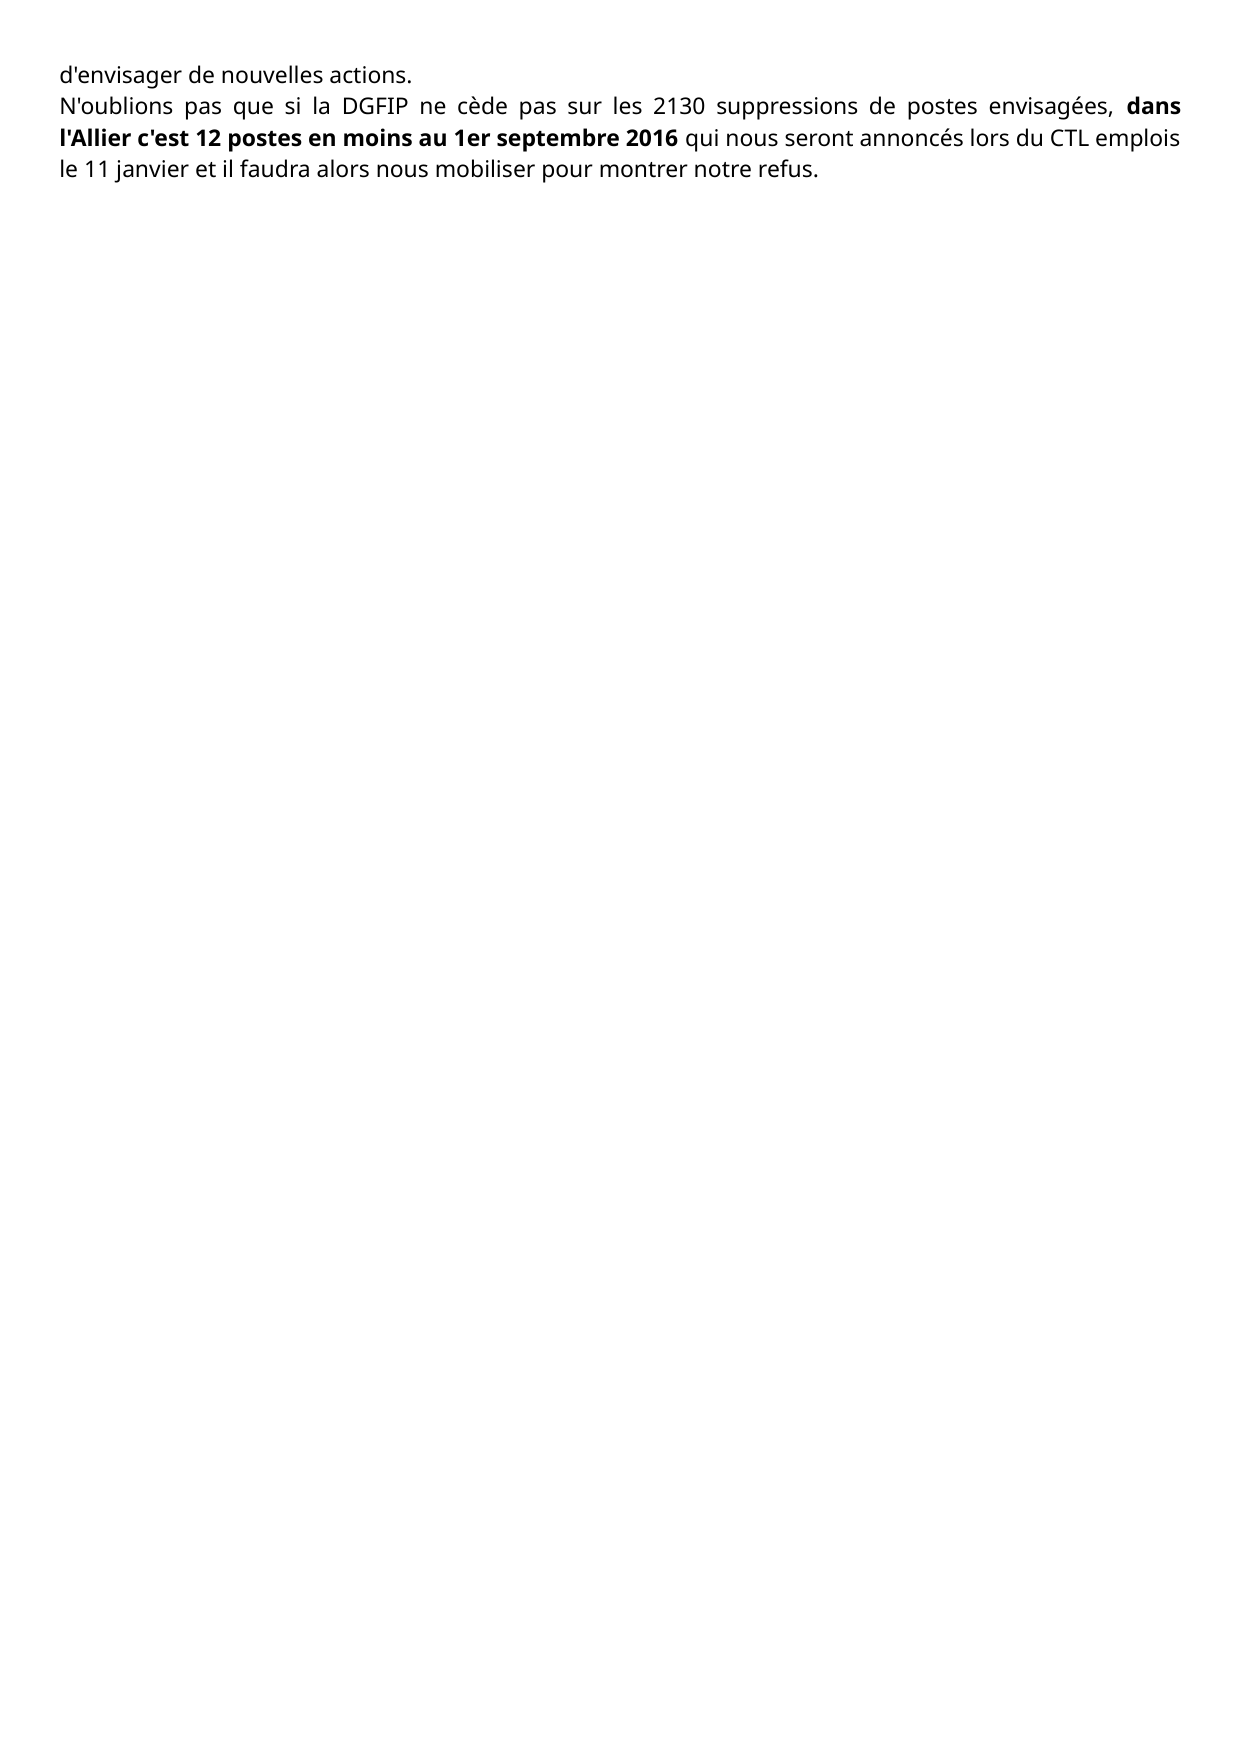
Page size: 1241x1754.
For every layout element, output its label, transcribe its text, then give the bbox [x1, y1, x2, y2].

text N'oublions pas que si la DGFIP ne cède pas sur les 2130 suppressions de postes envisagées, dans l'Allier c'est 12 postes en moins au 1er septembre 2016 qui nous seront annoncés lors du CTL emplois le 11 janvier et il faudra alors nous mobiliser pour montrer notre refus. [59, 90, 1181, 184]
text d'envisager de nouvelles actions. [59, 59, 1181, 90]
